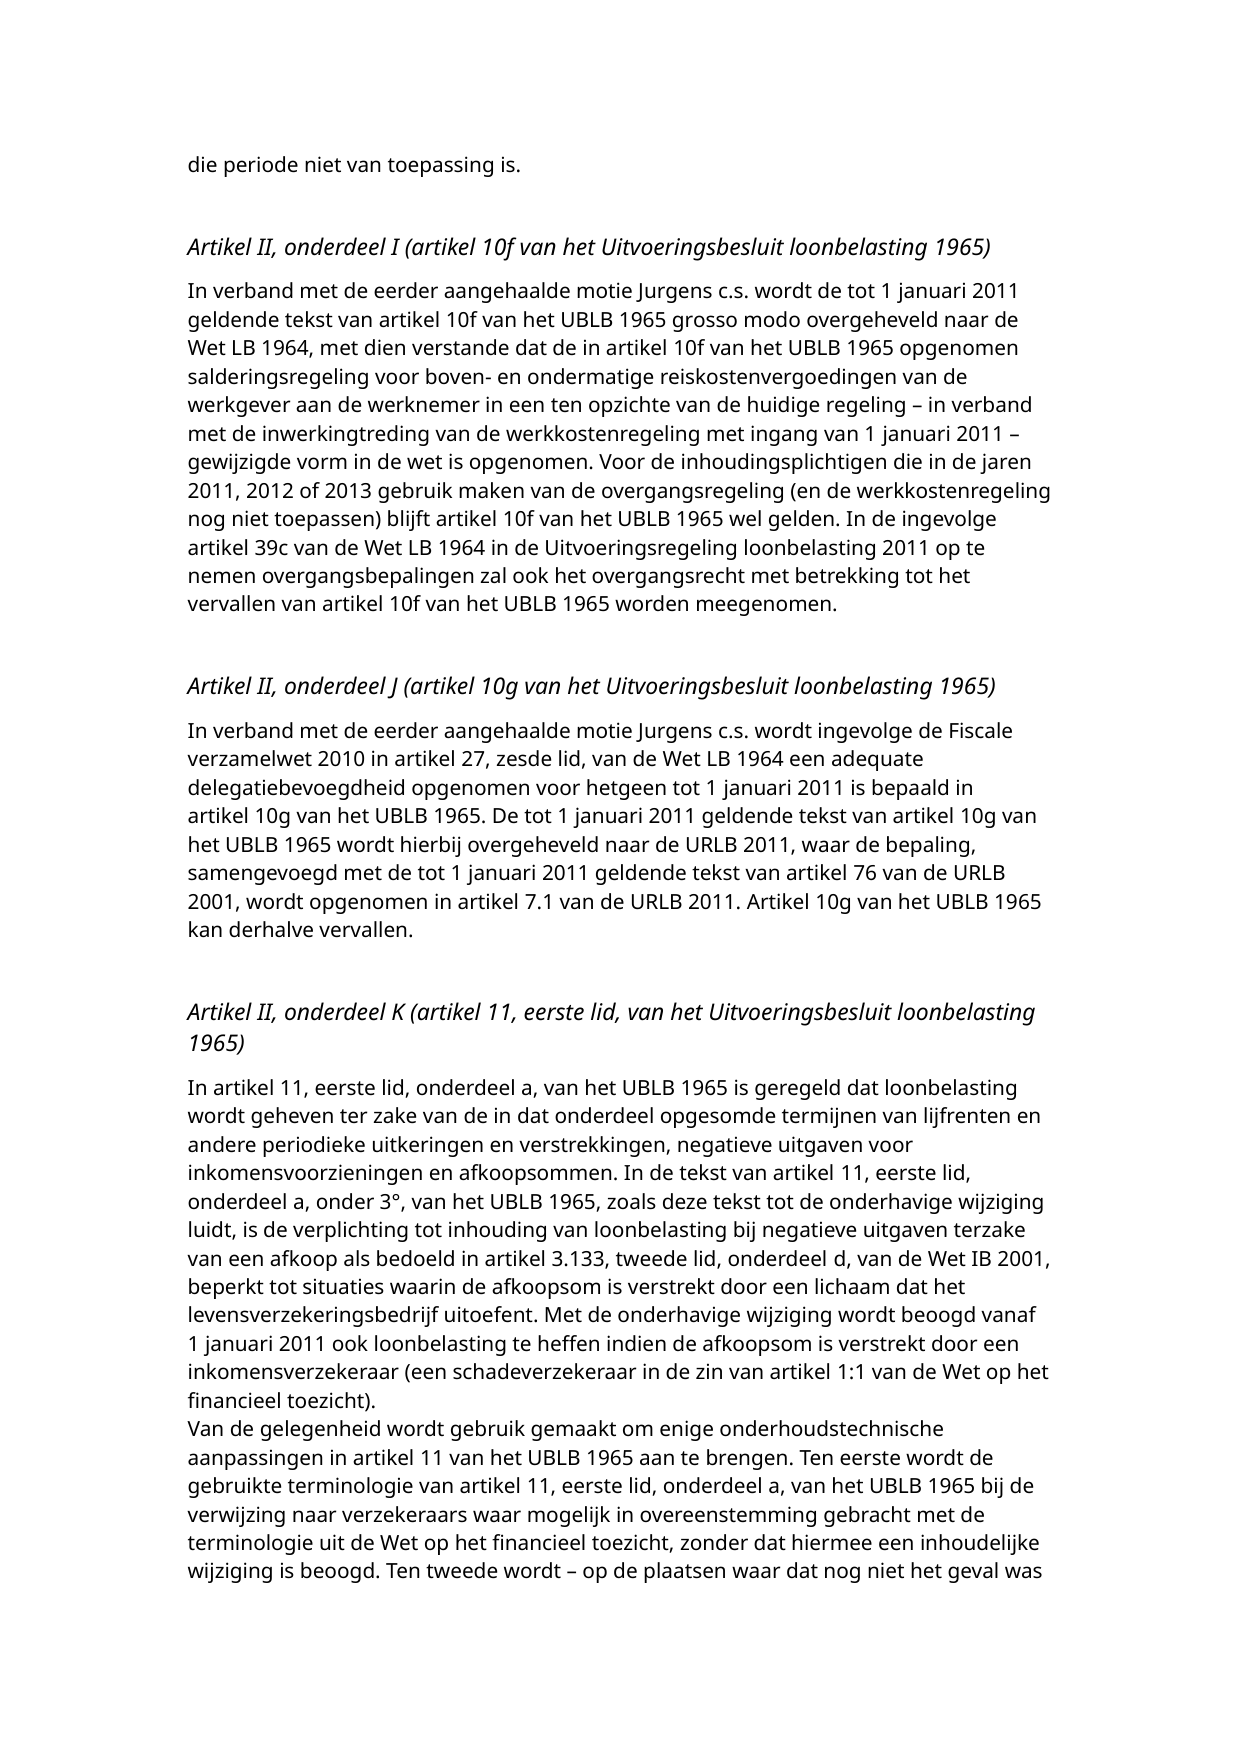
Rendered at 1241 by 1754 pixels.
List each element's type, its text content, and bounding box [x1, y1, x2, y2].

text In artikel 11, eerste lid, onderdeel a, van het UBLB 1965 is geregeld dat loonbelasting wordt geheven ter zake van de in dat onderdeel opgesomde termijnen van lijfrenten en andere periodieke uitkeringen en verstrekkingen, negatieve uitgaven voor inkomensvoorzieningen en afkoopsommen. In de tekst van artikel 11, eerste lid, onderdeel a, onder 3°, van het UBLB 1965, zoals deze tekst tot de onderhavige wijziging luidt, is de verplichting tot inhouding van loonbelasting bij negatieve uitgaven terzake van een afkoop als bedoeld in artikel 3.133, tweede lid, onderdeel d, van de Wet IB 2001, beperkt tot situaties waarin de afkoopsom is verstrekt door een lichaam dat het levensverzekeringsbedrijf uitoefent. Met de onderhavige wijziging wordt beoogd vanaf 1 januari 2011 ook loonbelasting te heffen indien de afkoopsom is verstrekt door een inkomensverzekeraar (een schadeverzekeraar in de zin van artikel 1:1 van de Wet op het financieel toezicht). [187, 1073, 1053, 1414]
subtitle Artikel II, onderdeel I (artikel 10f van het Uitvoeringsbesluit loonbelasting 1965) [187, 230, 1053, 262]
subtitle Artikel II, onderdeel J (artikel 10g van het Uitvoeringsbesluit loonbelasting 1965) [187, 670, 1053, 701]
text In verband met de eerder aangehaalde motie Jurgens c.s. wordt de tot 1 januari 2011 geldende tekst van artikel 10f van het UBLB 1965 grosso modo overgeheveld naar de Wet LB 1964, met dien verstande dat de in artikel 10f van het UBLB 1965 opgenomen salderingsregeling voor boven- en ondermatige reiskostenvergoedingen van de werkgever aan de werknemer in een ten opzichte van de huidige regeling – in verband met de inwerkingtreding van de werkkostenregeling met ingang van 1 januari 2011 – gewijzigde vorm in de wet is opgenomen. Voor de inhoudingsplichtigen die in de jaren 2011, 2012 of 2013 gebruik maken van de overgangsregeling (en de werkkostenregeling nog niet toepassen) blijft artikel 10f van het UBLB 1965 wel gelden. In de ingevolge artikel 39c van de Wet LB 1964 in de Uitvoeringsregeling loonbelasting 2011 op te nemen overgangsbepalingen zal ook het overgangsrecht met betrekking tot het vervallen van artikel 10f van het UBLB 1965 worden meegenomen. [187, 277, 1053, 618]
text Van de gelegenheid wordt gebruik gemaakt om enige onderhoudstechnische aanpassingen in artikel 11 van het UBLB 1965 aan te brengen. Ten eerste wordt de gebruikte terminologie van artikel 11, eerste lid, onderdeel a, van het UBLB 1965 bij de verwijzing naar verzekeraars waar mogelijk in overeenstemming gebracht met de terminologie uit de Wet op het financieel toezicht, zonder dat hiermee een inhoudelijke wijziging is beoogd. Ten tweede wordt – op de plaatsen waar dat nog niet het geval was [187, 1414, 1053, 1585]
text die periode niet van toepassing is. [187, 150, 1053, 178]
subtitle Artikel II, onderdeel K (artikel 11, eerste lid, van het Uitvoeringsbesluit loonbelasting 1965) [187, 996, 1053, 1058]
text In verband met de eerder aangehaalde motie Jurgens c.s. wordt ingevolge de Fiscale verzamelwet 2010 in artikel 27, zesde lid, van de Wet LB 1964 een adequate delegatiebevoegdheid opgenomen voor hetgeen tot 1 januari 2011 is bepaald in artikel 10g van het UBLB 1965. De tot 1 januari 2011 geldende tekst van artikel 10g van het UBLB 1965 wordt hierbij overgeheveld naar de URLB 2011, waar de bepaling, samengevoegd met de tot 1 januari 2011 geldende tekst van artikel 76 van de URLB 2001, wordt opgenomen in artikel 7.1 van de URLB 2011. Artikel 10g van het UBLB 1965 kan derhalve vervallen. [187, 716, 1053, 944]
